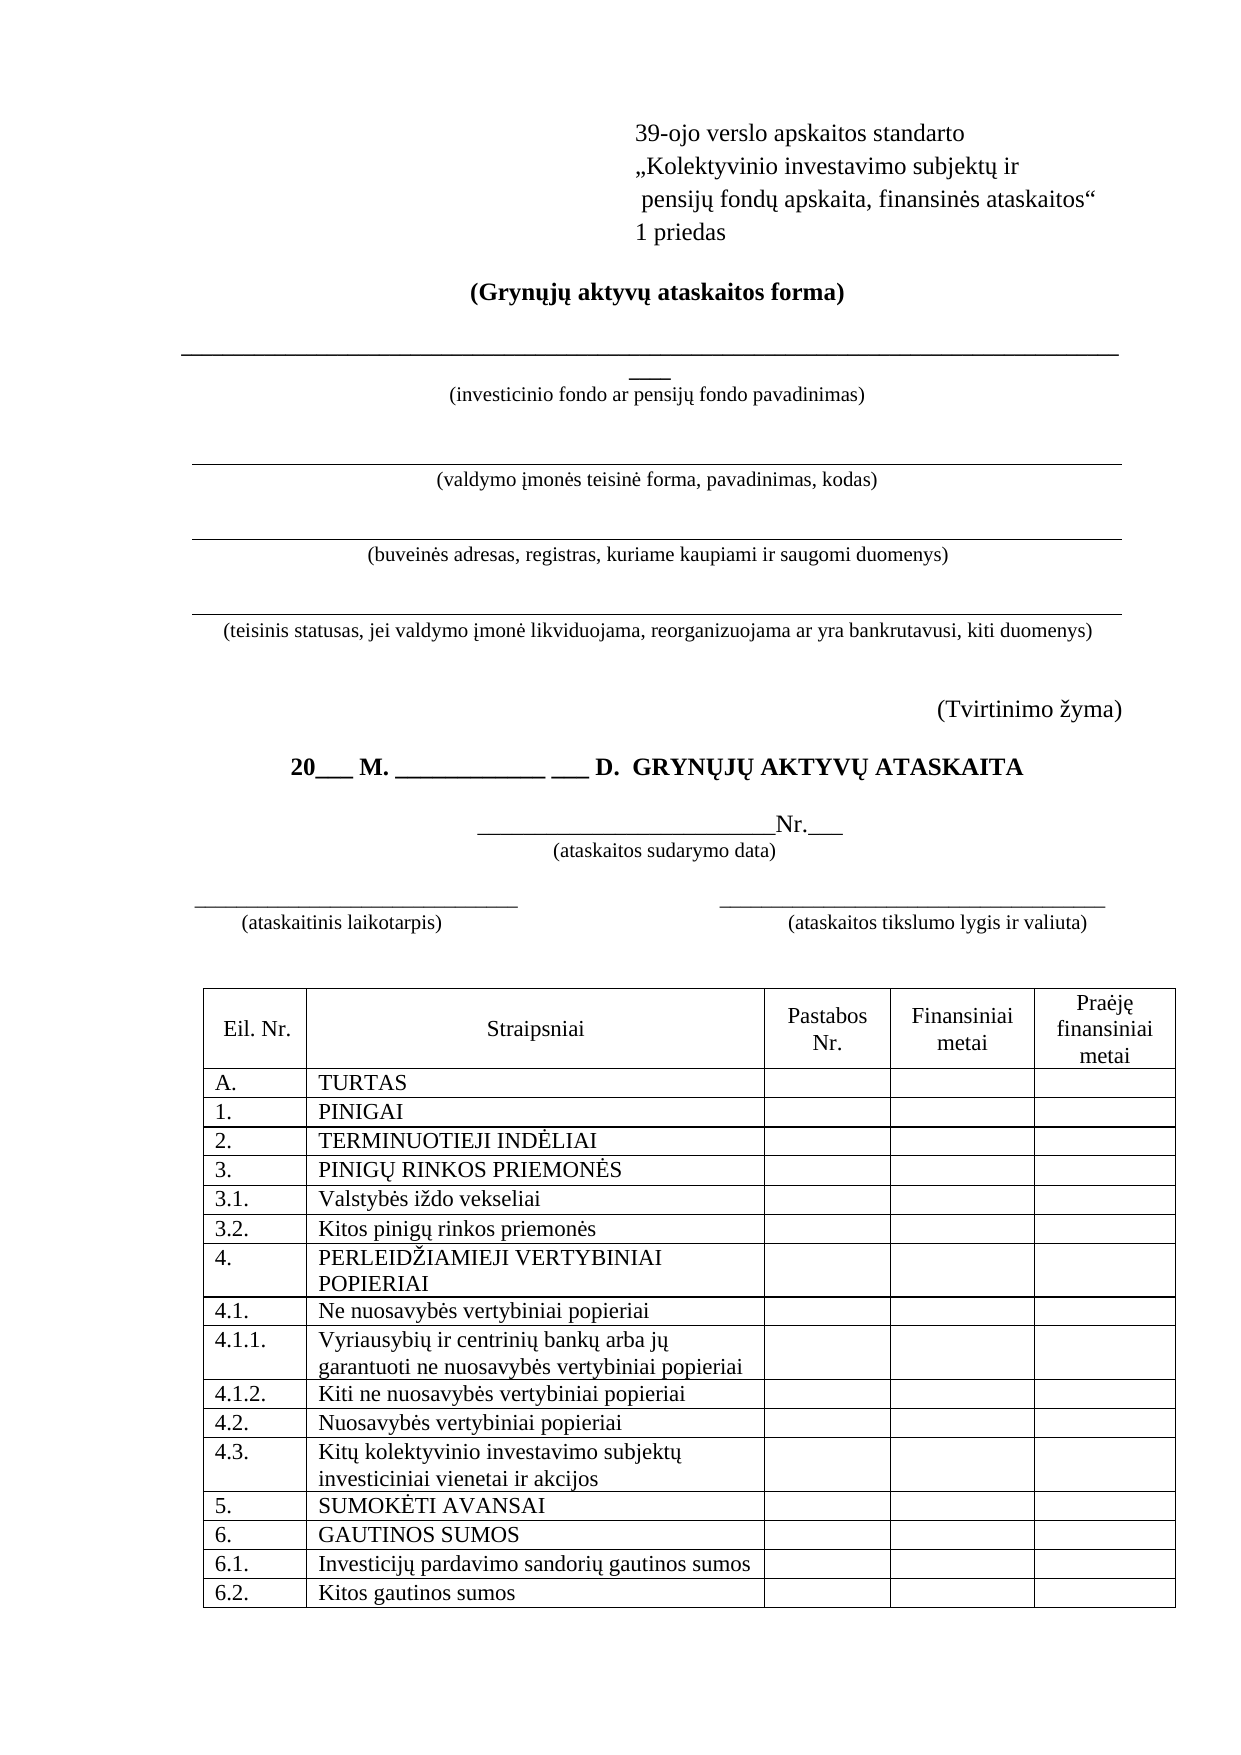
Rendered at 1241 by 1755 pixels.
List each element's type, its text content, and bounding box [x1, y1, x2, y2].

table_cell [765, 1156, 890, 1184]
table_cell [1035, 1326, 1175, 1379]
text pensijų fondų apskaita, finansinės ataskaitos“ [635, 184, 1122, 213]
table_cell 4.1. [204, 1298, 306, 1325]
table_cell [891, 1215, 1034, 1243]
table_cell A. [204, 1069, 306, 1097]
table_cell [891, 1186, 1034, 1213]
table_cell [891, 1244, 1034, 1296]
table_cell [891, 1098, 1034, 1126]
table_cell [765, 1438, 890, 1491]
table_header Praėję finansiniai metai [1035, 989, 1175, 1068]
table_cell [765, 1521, 890, 1549]
table_cell 4.2. [204, 1409, 306, 1437]
table_cell 2. [204, 1128, 306, 1155]
table_cell [1035, 1579, 1175, 1607]
table_cell 4.1.1. [204, 1326, 306, 1379]
table_cell Ne nuosavybės vertybiniai popieriai [307, 1298, 764, 1325]
table_cell 4. [204, 1244, 306, 1296]
table_cell [891, 1438, 1034, 1491]
table_cell 3.2. [204, 1215, 306, 1243]
table_cell [891, 1298, 1034, 1325]
table_cell [891, 1069, 1034, 1097]
table_cell [1035, 1186, 1175, 1213]
text (investicinio fondo ar pensijų fondo pavadinimas) [192, 382, 1122, 406]
text 20___ M. ____________ ___ D. GRYNŲJŲ AKTYVŲ ATASKAITA [192, 752, 1122, 781]
table_cell [765, 1326, 890, 1379]
text _______________________________ _____________________________________ [162, 886, 1137, 910]
table_cell [765, 1550, 890, 1578]
table_cell [1035, 1215, 1175, 1243]
table_header Pastabos Nr. [765, 989, 890, 1068]
table_cell [1035, 1298, 1175, 1325]
table_cell [765, 1215, 890, 1243]
table_cell 5. [204, 1492, 306, 1520]
table_cell [765, 1492, 890, 1520]
table_cell [891, 1521, 1034, 1549]
text (Grynųjų aktyvų ataskaitos forma) [192, 277, 1122, 305]
table_cell TURTAS [307, 1069, 764, 1097]
table_cell [891, 1579, 1034, 1607]
table_cell [891, 1550, 1034, 1578]
text 39-ojo verslo apskaitos standarto [635, 118, 1122, 147]
table_cell [1035, 1550, 1175, 1578]
table_cell Kitų kolektyvinio investavimo subjektų investiciniai vienetai ir akcijos [307, 1438, 764, 1491]
table_cell [1035, 1438, 1175, 1491]
table_header Eil. Nr. [204, 989, 306, 1068]
table_cell SUMOKĖTI AVANSAI [307, 1492, 764, 1520]
table_cell [1035, 1128, 1175, 1155]
table_cell [1035, 1069, 1175, 1097]
table_cell PERLEIDŽIAMIEJI VERTYBINIAI POPIERIAI [307, 1244, 764, 1296]
table_cell Valstybės iždo vekseliai [307, 1186, 764, 1213]
table_cell [765, 1409, 890, 1437]
table_cell PINIGAI [307, 1098, 764, 1126]
table_cell 6.1. [204, 1550, 306, 1578]
table_cell [765, 1128, 890, 1155]
table_cell [1035, 1098, 1175, 1126]
table_cell Vyriausybių ir centrinių bankų arba jų garantuoti ne nuosavybės vertybiniai popieriai [307, 1326, 764, 1379]
text __________________________Nr.___ [192, 809, 1122, 838]
table_cell [1035, 1409, 1175, 1437]
table_cell [891, 1128, 1034, 1155]
table_cell [891, 1326, 1034, 1379]
table_cell [765, 1186, 890, 1213]
text ______________________________________________________________________________________________ [177, 334, 1122, 382]
table_cell [891, 1380, 1034, 1408]
table_cell [765, 1098, 890, 1126]
table_header Straipsniai [307, 989, 764, 1068]
table_cell [1035, 1521, 1175, 1549]
table_cell [1035, 1156, 1175, 1184]
table_cell TERMINUOTIEJI INDĖLIAI [307, 1128, 764, 1155]
table_cell 3. [204, 1156, 306, 1184]
text (ataskaitinis laikotarpis) (ataskaitos tikslumo lygis ir valiuta) [177, 910, 1122, 934]
table_cell 4.3. [204, 1438, 306, 1491]
text „Kolektyvinio investavimo subjektų ir [635, 151, 1122, 180]
table_cell Kitos gautinos sumos [307, 1579, 764, 1607]
text (valdymo įmonės teisinė forma, pavadinimas, kodas) [192, 465, 1122, 491]
table_cell Kiti ne nuosavybės vertybiniai popieriai [307, 1380, 764, 1408]
table_cell [891, 1492, 1034, 1520]
table_cell 4.1.2. [204, 1380, 306, 1408]
table_cell [765, 1579, 890, 1607]
table_cell GAUTINOS SUMOS [307, 1521, 764, 1549]
table_cell [1035, 1380, 1175, 1408]
table_cell 6.2. [204, 1579, 306, 1607]
table_cell Kitos pinigų rinkos priemonės [307, 1215, 764, 1243]
table_header Finansiniai metai [891, 989, 1034, 1068]
text (ataskaitos sudarymo data) [207, 838, 1122, 862]
table_cell [1035, 1244, 1175, 1296]
text 1 priedas [635, 217, 1122, 246]
table_cell [765, 1069, 890, 1097]
table_cell [765, 1244, 890, 1296]
table_cell [891, 1409, 1034, 1437]
table_cell [1035, 1492, 1175, 1520]
table_cell PINIGŲ RINKOS PRIEMONĖS [307, 1156, 764, 1184]
text (teisinis statusas, jei valdymo įmonė likviduojama, reorganizuojama ar yra bankrutavusi, kiti duomenys) [192, 615, 1122, 642]
table_cell Nuosavybės vertybiniai popieriai [307, 1409, 764, 1437]
table_cell 3.1. [204, 1186, 306, 1213]
table_cell 1. [204, 1098, 306, 1126]
text (buveinės adresas, registras, kuriame kaupiami ir saugomi duomenys) [192, 540, 1122, 566]
table_cell Investicijų pardavimo sandorių gautinos sumos [307, 1550, 764, 1578]
text (Tvirtinimo žyma) [856, 694, 1122, 723]
table_cell [765, 1380, 890, 1408]
table_cell [765, 1298, 890, 1325]
table_cell 6. [204, 1521, 306, 1549]
table_cell [891, 1156, 1034, 1184]
